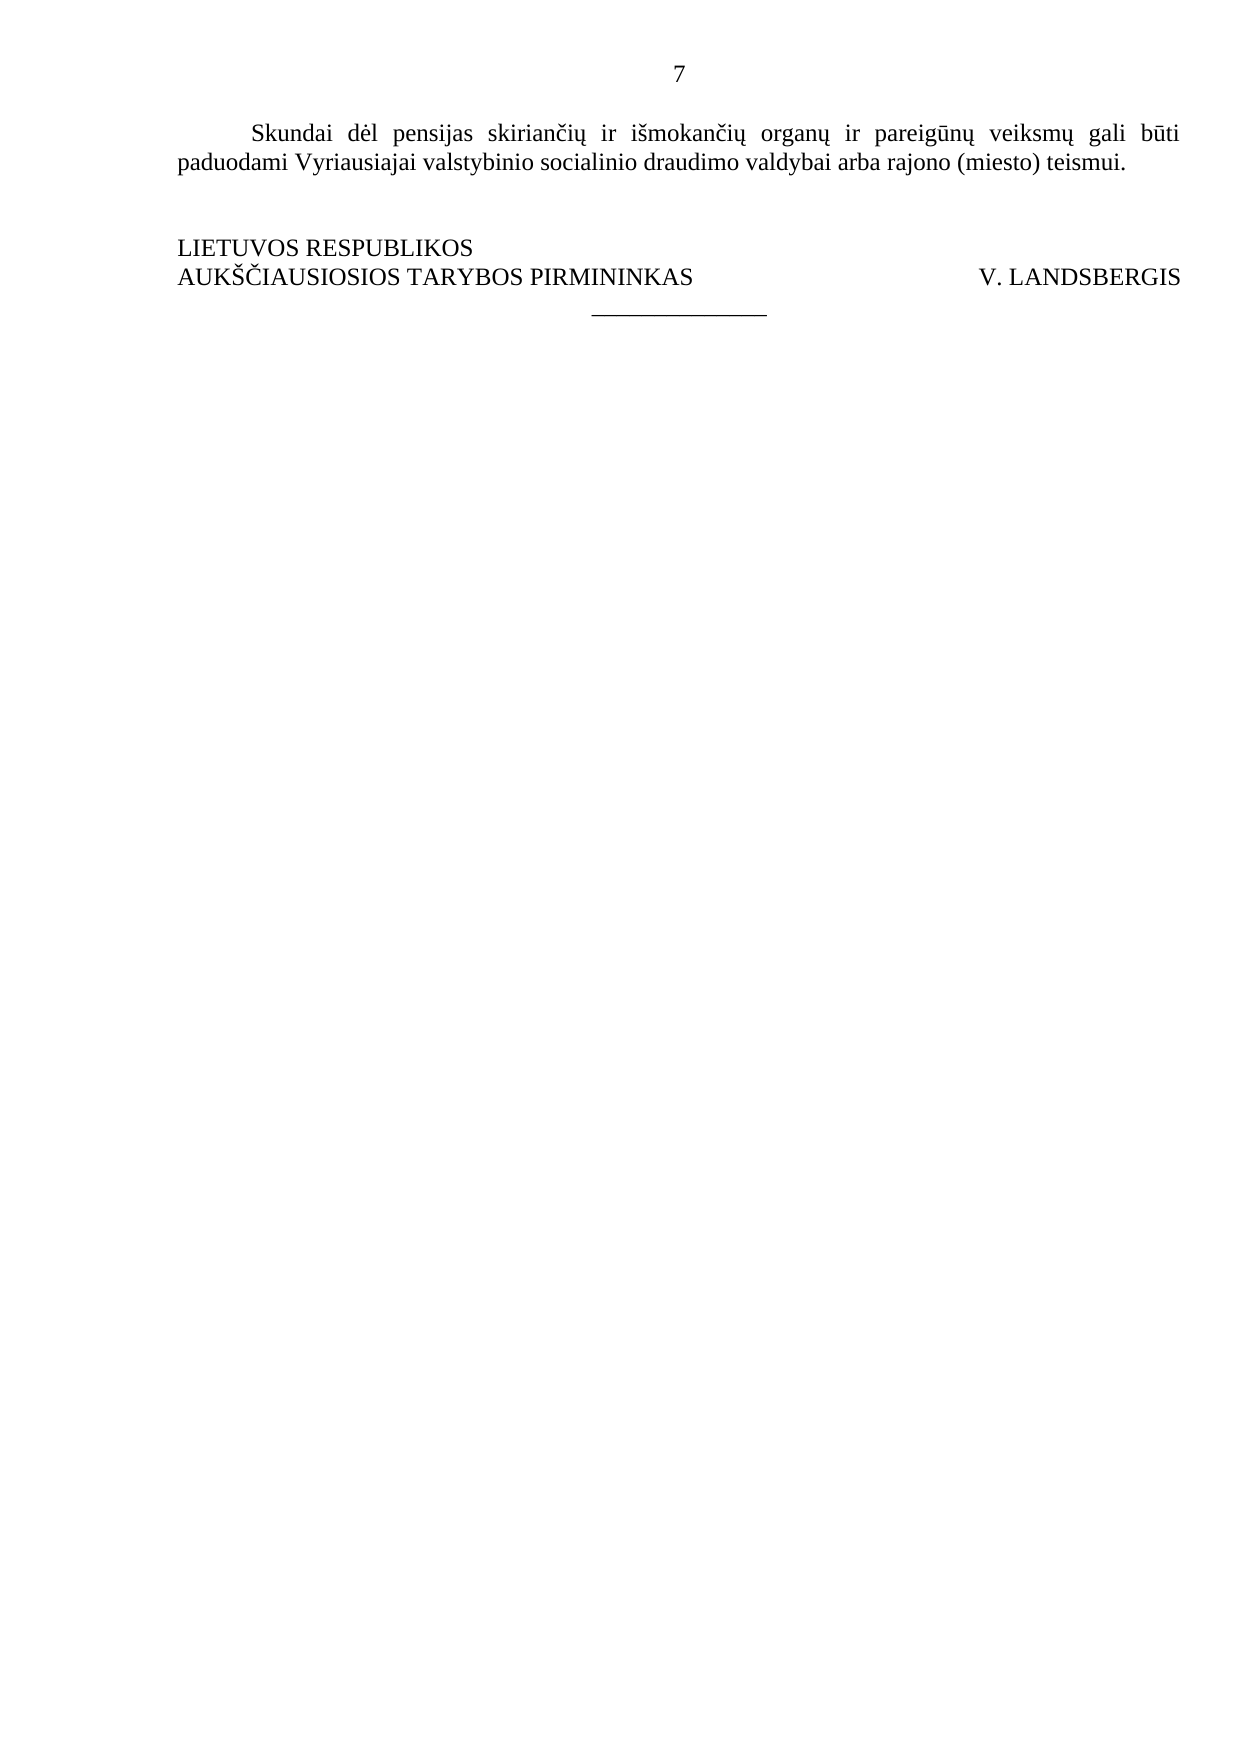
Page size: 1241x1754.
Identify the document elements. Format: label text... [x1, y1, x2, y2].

text AUKŠČIAUSIOSIOS TARYBOS PIRMININKAS V. LANDSBERGIS [177, 262, 1181, 291]
text Skundai dėl pensijas skiriančių ir išmokančių organų ir pareigūnų veiksmų gali būti paduodami Vyriausiajai valstybinio socialinio draudimo valdybai arba rajono (miesto) teismui. [177, 118, 1181, 176]
text LIETUVOS RESPUBLIKOS [177, 233, 1181, 262]
text ______________ [177, 291, 1181, 319]
